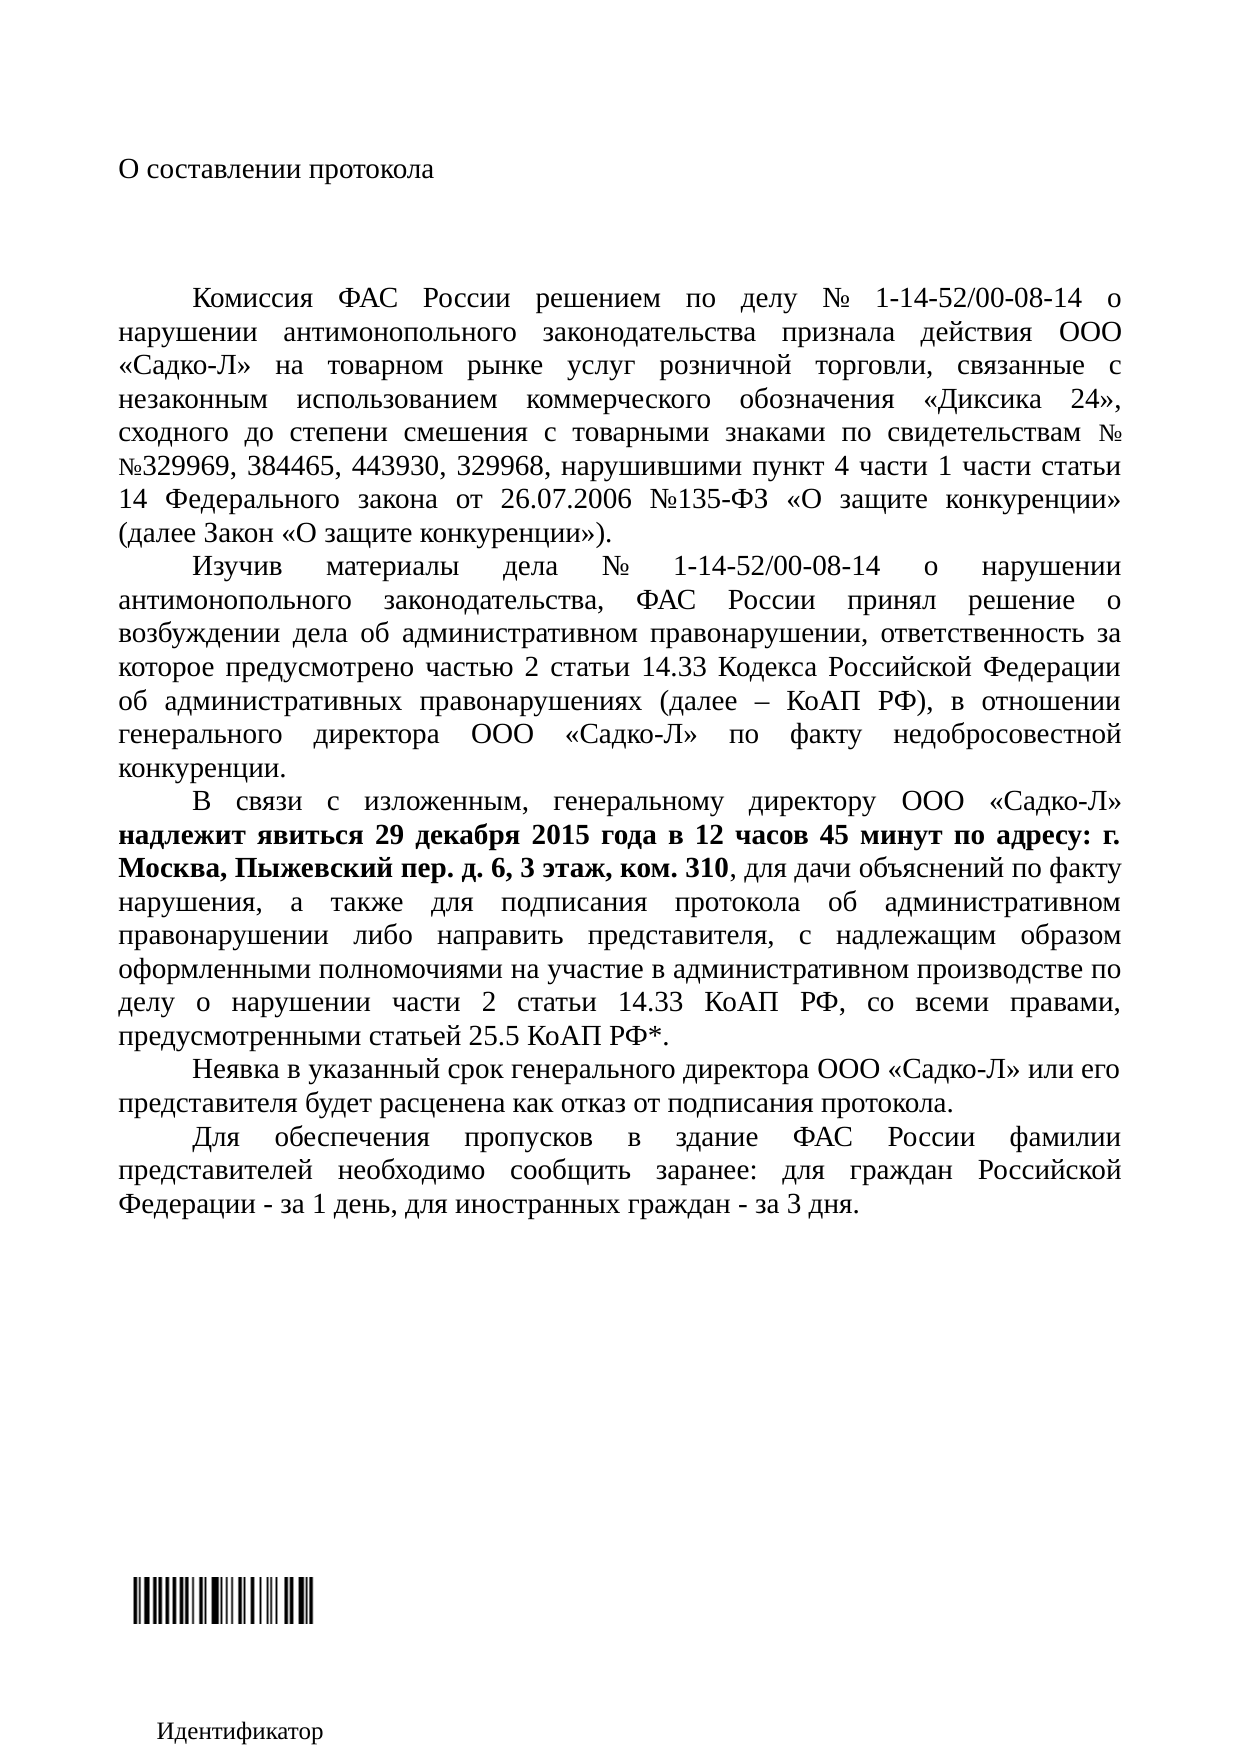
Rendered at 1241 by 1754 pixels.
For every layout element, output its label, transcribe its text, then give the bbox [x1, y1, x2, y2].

text В связи с изложенным, генеральному директору ООО «Садко-Л» надлежит явиться 29 декабря 2015 года в 12 часов 45 минут по адресу: г. Москва, Пыжевский пер. д. 6, 3 этаж, ком. 310, для дачи объяснений по факту нарушения, а также для подписания протокола об административном правонарушении либо направить представителя, с надлежащим образом оформленными полномочиями на участие в административном производстве по делу о нарушении части 2 статьи 14.33 КоАП РФ, со всеми правами, предусмотренными статьей 25.5 КоАП РФ*. [118, 783, 1122, 1052]
text О составлении протокола [118, 152, 1122, 185]
text Комиссия ФАС России решением по делу № 1-14-52/00-08-14 о нарушении антимонопольного законодательства признала действия ООО «Садко-Л» на товарном рынке услуг розничной торговли, связанные с незаконным использованием коммерческого обозначения «Диксика 24», сходного до степени смешения с товарными знаками по свидетельствам №№329969, 384465, 443930, 329968, нарушившими пункт 4 части 1 части статьи 14 Федерального закона от 26.07.2006 №135-ФЗ «О защите конкуренции» (далее Закон «О защите конкуренции»). [118, 280, 1122, 548]
text Для обеспечения пропусков в здание ФАС России фамилии представителей необходимо сообщить заранее: для граждан Российской Федерации - за 1 день, для иностранных граждан - за 3 дня. [118, 1119, 1122, 1219]
text Изучив материалы дела № 1-14-52/00-08-14 о нарушении антимонопольного законодательства, ФАС России принял решение о возбуждении дела об административном правонарушении, ответственность за которое предусмотрено частью 2 статьи 14.33 Кодекса Российской Федерации об административных правонарушениях (далее – КоАП РФ), в отношении генерального директора ООО «Садко-Л» по факту недобросовестной конкуренции. [118, 548, 1122, 783]
picture [118, 1577, 331, 1624]
text Неявка в указанный срок генерального директора ООО «Садко-Л» или его представителя будет расценена как отказ от подписания протокола. [118, 1052, 1120, 1119]
